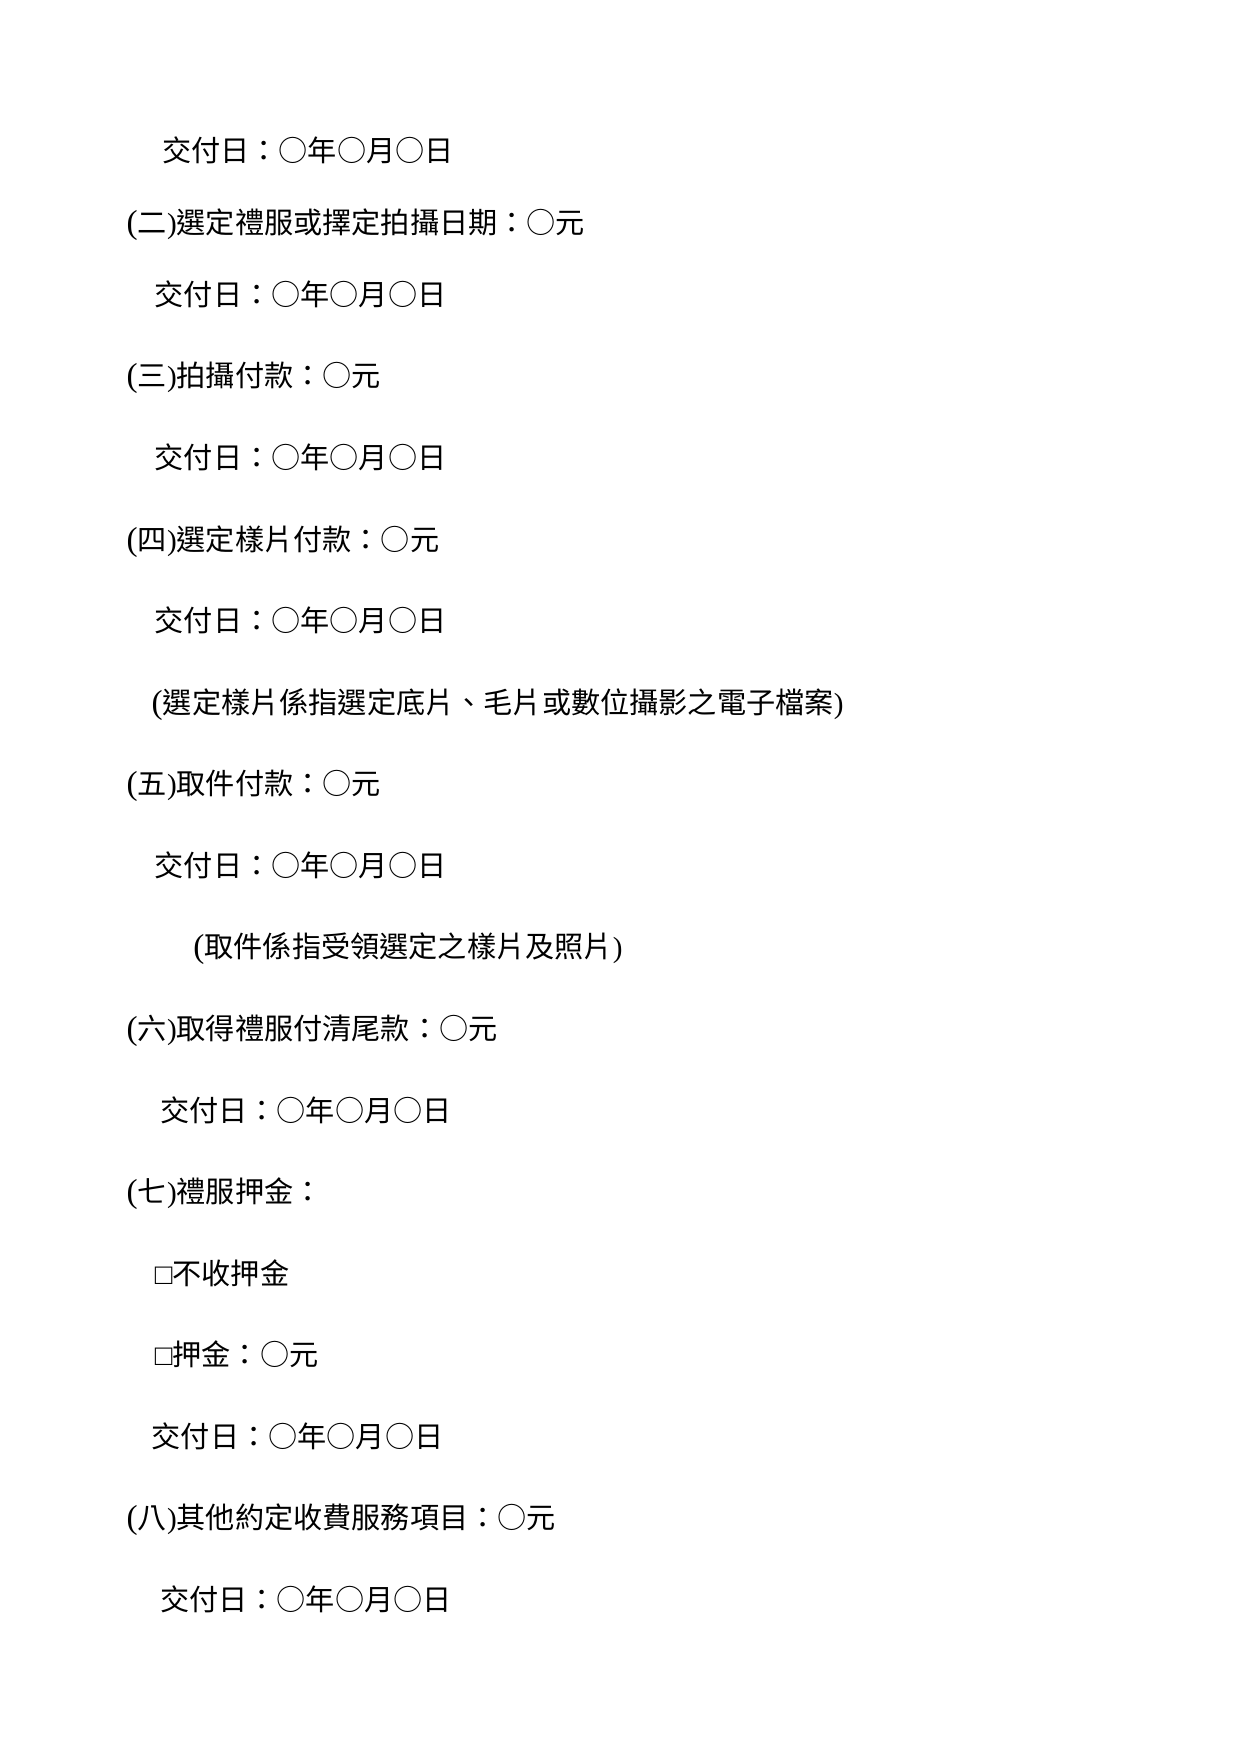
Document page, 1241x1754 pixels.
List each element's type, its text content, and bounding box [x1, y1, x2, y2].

text 交付日：○年○月○日 [118, 271, 1122, 314]
text (四)選定樣片付款：○元 [118, 506, 1122, 558]
text 交付日：○年○月○日 [118, 833, 1122, 885]
text (五)取件付款：○元 [118, 751, 1122, 803]
text 交付日：○年○月○日 [118, 1403, 1122, 1456]
text (六)取得禮服付清尾款：○元 [118, 996, 1122, 1048]
text (二)選定禮服或擇定拍攝日期：○元 [118, 200, 1122, 242]
text (取件係指受領選定之樣片及照片) [193, 914, 1122, 966]
text (七)禮服押金： [118, 1159, 1122, 1211]
text □押金：○元 [118, 1322, 1122, 1374]
text (三)拍攝付款：○元 [118, 343, 1122, 395]
text 交付日：○年○月○日 [118, 1077, 1122, 1129]
text 交付日：○年○月○日 [118, 425, 1122, 477]
text (八)其他約定收費服務項目：○元 [118, 1485, 1122, 1537]
text 交付日：○年○月○日 [118, 118, 1122, 170]
text 交付日：○年○月○日 [118, 588, 1122, 640]
text □不收押金 [118, 1240, 1122, 1292]
text 交付日：○年○月○日 [118, 1567, 1122, 1619]
text (選定樣片係指選定底片、毛片或數位攝影之電子檔案) [118, 669, 1122, 722]
